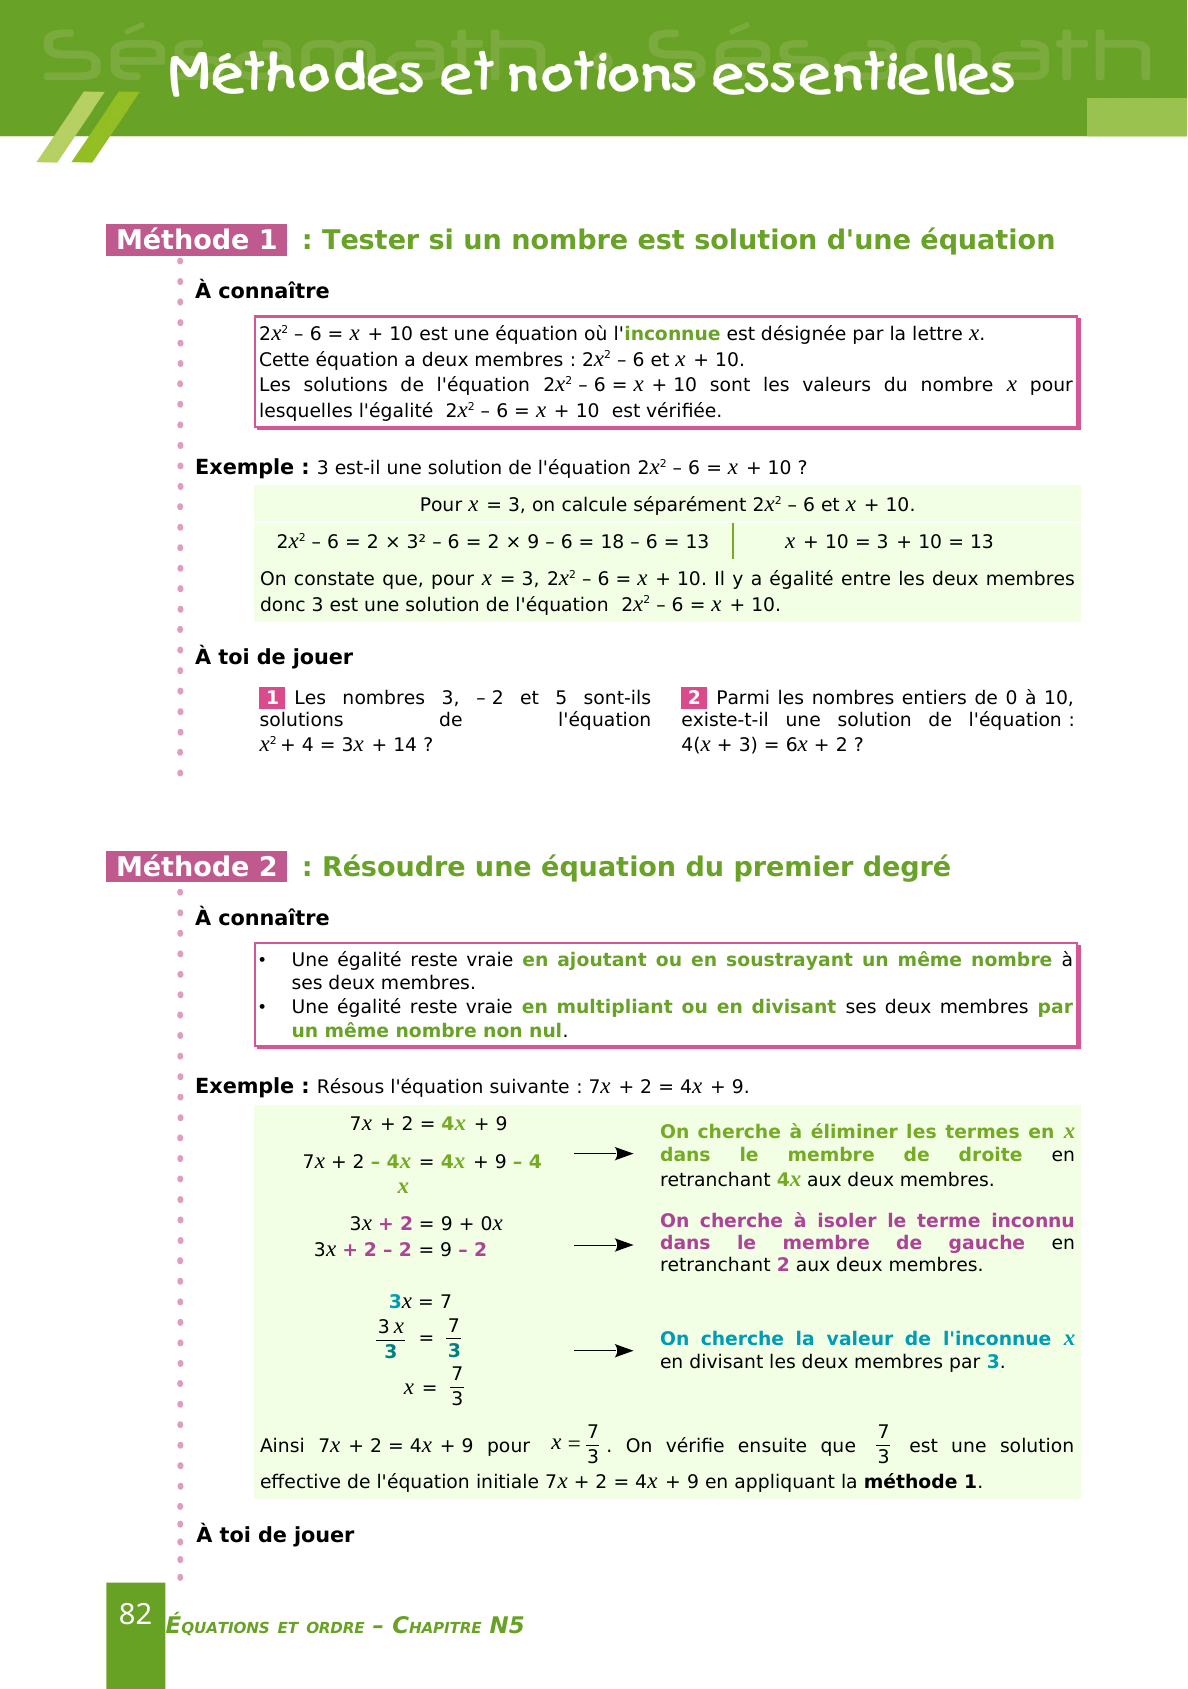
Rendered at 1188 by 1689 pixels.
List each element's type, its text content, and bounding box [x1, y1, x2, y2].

text À connaître [195, 906, 1081, 930]
table_header On cherche à éliminer les termes en x dans le membre de droite en retranchant 4x aux deux membres. [654, 1105, 1081, 1204]
list À toi de jouer [137, 1523, 1081, 1547]
text À toi de jouer [195, 646, 1081, 670]
table_cell [554, 1282, 654, 1416]
list : Résoudre une équation du premier degré [287, 851, 1081, 882]
table_cell 3X + 2 = 9 + 0x 3x + 2 – 2 = 9 – 2 [254, 1204, 554, 1282]
list : Tester si un nombre est solution d'une équation [287, 224, 1081, 256]
table_header Pour x = 3, on calcule séparément 2x2 – 6 et x + 10. [254, 485, 1081, 522]
table_header 7X + 2 = 4x + 9 7x + 2 – 4x = 4x + 9 – 4x [254, 1105, 554, 1204]
text Cette équation a deux membres : 2x2 – 6 et x + 10. [256, 341, 1076, 366]
text Exemple : Résous l'équation suivante : 7x + 2 = 4x + 9. [195, 1073, 1081, 1099]
table_cell 3X = 7 = X = [254, 1282, 554, 1416]
list Une égalité reste vraie en ajoutant ou en soustrayant un même nombre à ses deux membres. [256, 944, 1076, 989]
table_header [554, 1105, 654, 1204]
table_cell On constate que, pour x = 3, 2x2 – 6 = x + 10. Il y a égalité entre les deux membres donc 3 est une solution de l'équation 2x2 – 6 = x + 10. [254, 559, 1081, 622]
text À connaître [195, 279, 1081, 303]
table_cell x + 10 = 3 + 10 = 13 [734, 523, 1081, 559]
table_cell Ainsi 7x + 2 = 4x + 9 pour . On vérifie ensuite que est une solution effective de l'équation initiale 7x + 2 = 4x + 9 en appliquant la méthode 1. [254, 1416, 1081, 1499]
text 2x2 – 6 = x + 10 est une équation où l'inconnue est désignée par la lettre x. [256, 318, 1076, 341]
table_cell [554, 1204, 654, 1282]
table_header Les nombres 3, – 2 et 5 sont-ils solutions de l'équation x2 + 4 = 3x + 14 ? [254, 682, 667, 762]
text Exemple : 3 est-il une solution de l'équation 2x2 – 6 = x + 10 ? [195, 454, 1081, 479]
table_cell 2x2 – 6 = 2 × 3² – 6 = 2 × 9 – 6 = 18 – 6 = 13 [254, 523, 732, 559]
list Une égalité reste vraie en multipliant ou en divisant ses deux membres par un même nombre non nul. [256, 989, 1076, 1045]
text Les solutions de l'équation 2x2 – 6 = x + 10 sont les valeurs du nombre x pour lesquelles l'égalité 2x2 – 6 = x + 10 est vérifiée. [256, 366, 1076, 426]
table_cell On cherche la valeur de l'inconnue x en divisant les deux membres par 3. [654, 1282, 1081, 1416]
table_header Parmi les nombres entiers de 0 à 10, existe-t-il une solution de l'équation : 4(x + 3) = 6x + 2 ? [667, 682, 1081, 762]
picture [0, 0, 1187, 163]
table_cell On cherche à isoler le terme inconnu dans le membre de gauche en retranchant 2 aux deux membres. [654, 1204, 1081, 1282]
